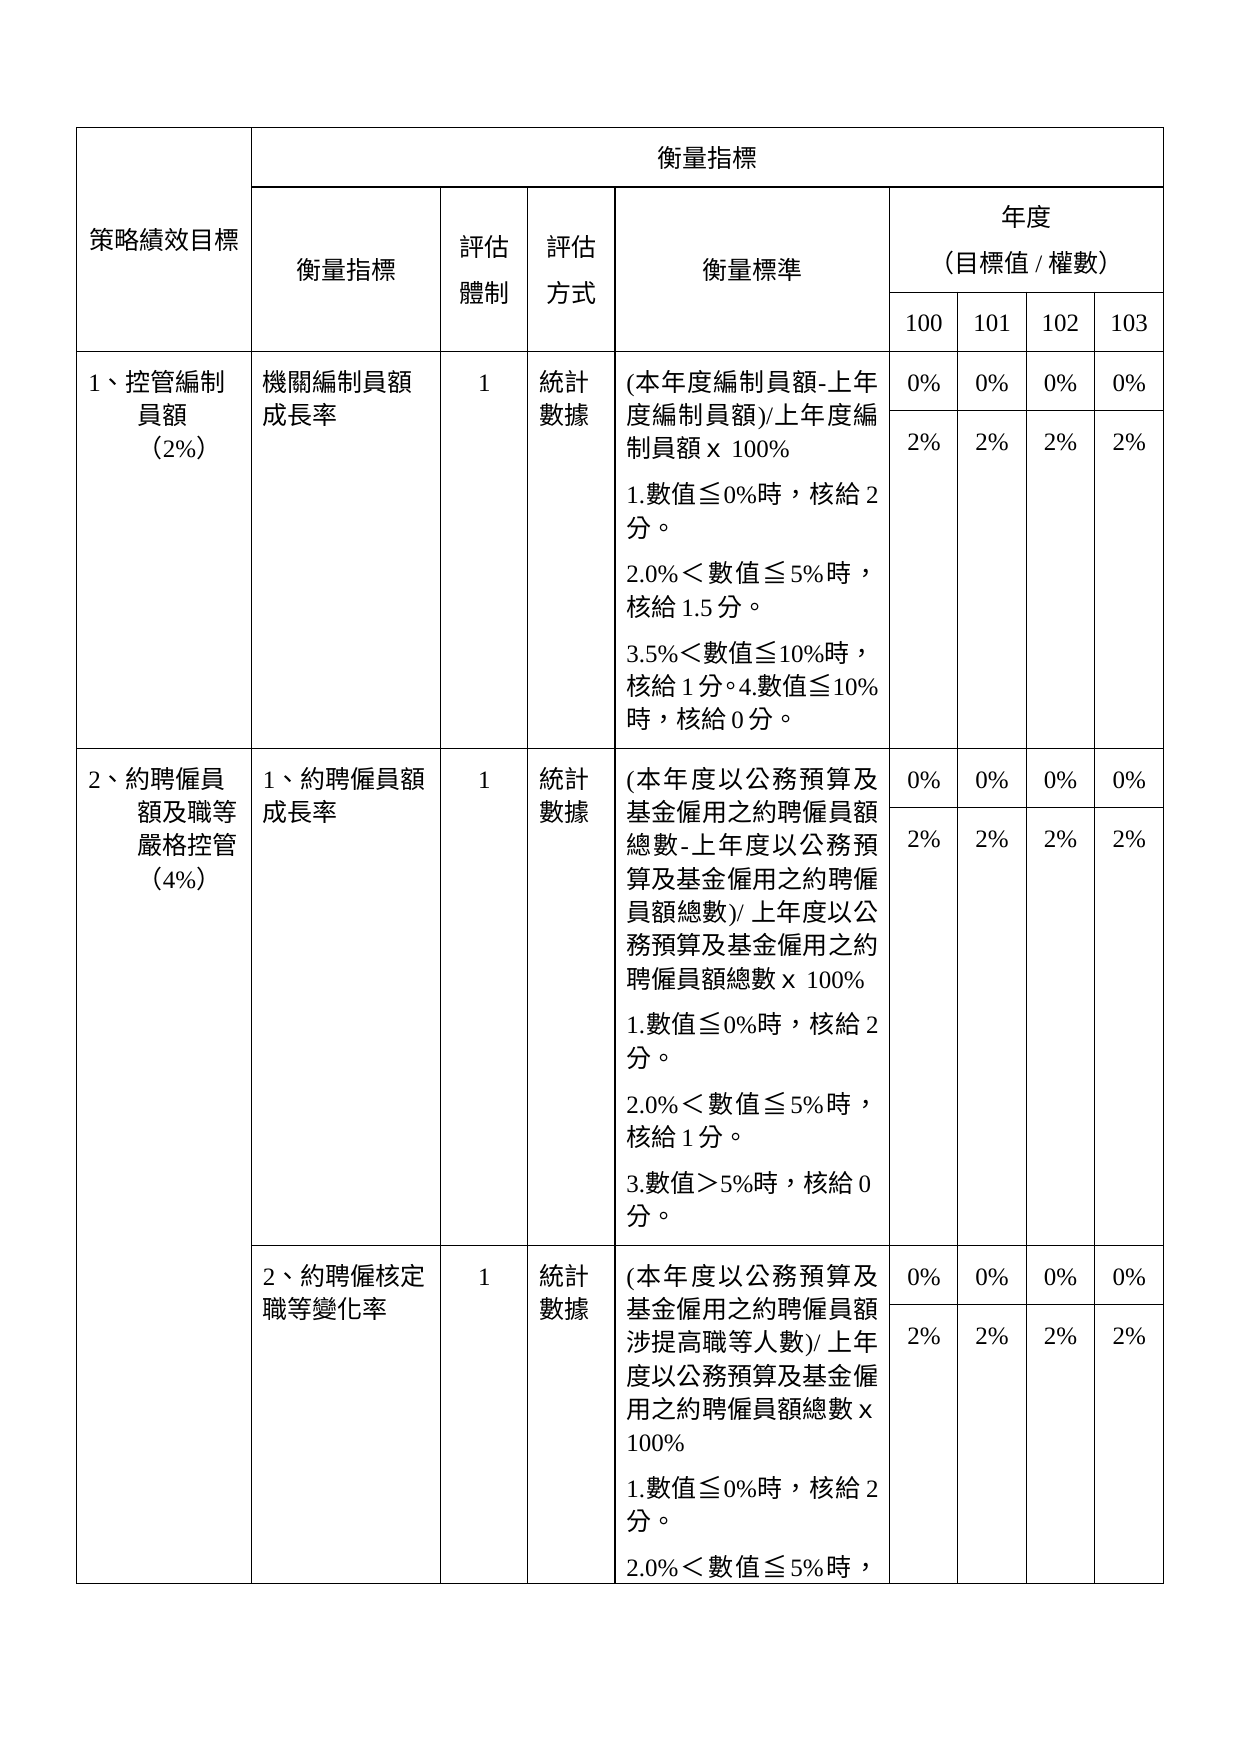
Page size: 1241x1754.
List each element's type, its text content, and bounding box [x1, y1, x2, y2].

table_cell (本年度以公務預算及基金僱用之約聘僱員額總數-上年度以公務預算及基金僱用之約聘僱員額總數)/ 上年度以公務預算及基金僱用之約聘僱員額總數ｘ100% 1.數值≦0%時，核給2分。 2.0%＜數值≦5%時，核給1分。 3.數值＞5%時，核給0分。 [616, 749, 889, 1245]
table_cell 101 [958, 293, 1026, 351]
table_cell 2% [958, 808, 1026, 1245]
table_cell 2% [1027, 1305, 1094, 1583]
table_cell 1 [441, 1246, 527, 1583]
table_cell 統計數據 [528, 749, 614, 1245]
table_cell 0% [1095, 1246, 1163, 1304]
table_cell 評估 體制 [441, 188, 527, 351]
table_header 策略績效目標 [77, 128, 251, 351]
table_cell 評估 方式 [528, 188, 614, 351]
table_cell 103 [1095, 293, 1163, 351]
table_cell 年度 （目標值 / 權數） [890, 188, 1163, 292]
table_cell 1 [441, 749, 527, 1245]
table_cell 2% [890, 411, 957, 748]
table_cell 衡量指標 [252, 188, 440, 351]
table_cell (本年度編制員額-上年度編制員額)/上年度編制員額ｘ100% 1.數值≦0%時，核給2分。 2.0%＜數值≦5%時，核給1.5分。 3.5%＜數值≦10%時，核給1分。4.數值≦10%時，核給0分。 [616, 352, 889, 748]
table_cell 2% [1027, 808, 1094, 1245]
table_cell 0% [890, 1246, 957, 1304]
table_cell 0% [1027, 352, 1094, 410]
table_cell 1、約聘僱員額成長率 [252, 749, 440, 1245]
table_cell 2、約聘僱核定職等變化率 [252, 1246, 440, 1583]
table_cell 0% [1027, 749, 1094, 807]
table_header 衡量指標 [252, 128, 1163, 186]
table_cell 2% [958, 411, 1026, 748]
table_cell 衡量標準 [616, 188, 889, 351]
table_cell 約聘僱員額及職等嚴格控管（4%） [77, 749, 251, 1245]
table_cell 2% [890, 808, 957, 1245]
table_cell 2% [890, 1305, 957, 1583]
table_cell 0% [958, 749, 1026, 807]
table_cell 2% [1095, 411, 1163, 748]
table_cell 0% [958, 352, 1026, 410]
table_cell 1 [441, 352, 527, 748]
table_cell 102 [1027, 293, 1094, 351]
table_cell (本年度以公務預算及基金僱用之約聘僱員額涉提高職等人數)/ 上年度以公務預算及基金僱用之約聘僱員額總數ｘ100% 1.數值≦0%時，核給2分。 2.0%＜數值≦5%時， [616, 1246, 889, 1583]
table_cell 0% [1095, 352, 1163, 410]
table_cell 統計數據 [528, 1246, 614, 1583]
table_cell 2% [1095, 808, 1163, 1245]
table_cell 100 [890, 293, 957, 351]
table_cell 0% [1095, 749, 1163, 807]
table_cell 0% [1027, 1246, 1094, 1304]
table_cell 0% [958, 1246, 1026, 1304]
table_cell 2% [1095, 1305, 1163, 1583]
table_cell 統計數據 [528, 352, 614, 748]
table_cell 控管編制員額（2%） [77, 352, 251, 748]
table_cell 2% [1027, 411, 1094, 748]
table_cell [77, 1245, 251, 1583]
table_cell 0% [890, 352, 957, 410]
table_cell 機關編制員額成長率 [252, 352, 440, 748]
table_cell 2% [958, 1305, 1026, 1583]
table_cell 0% [890, 749, 957, 807]
